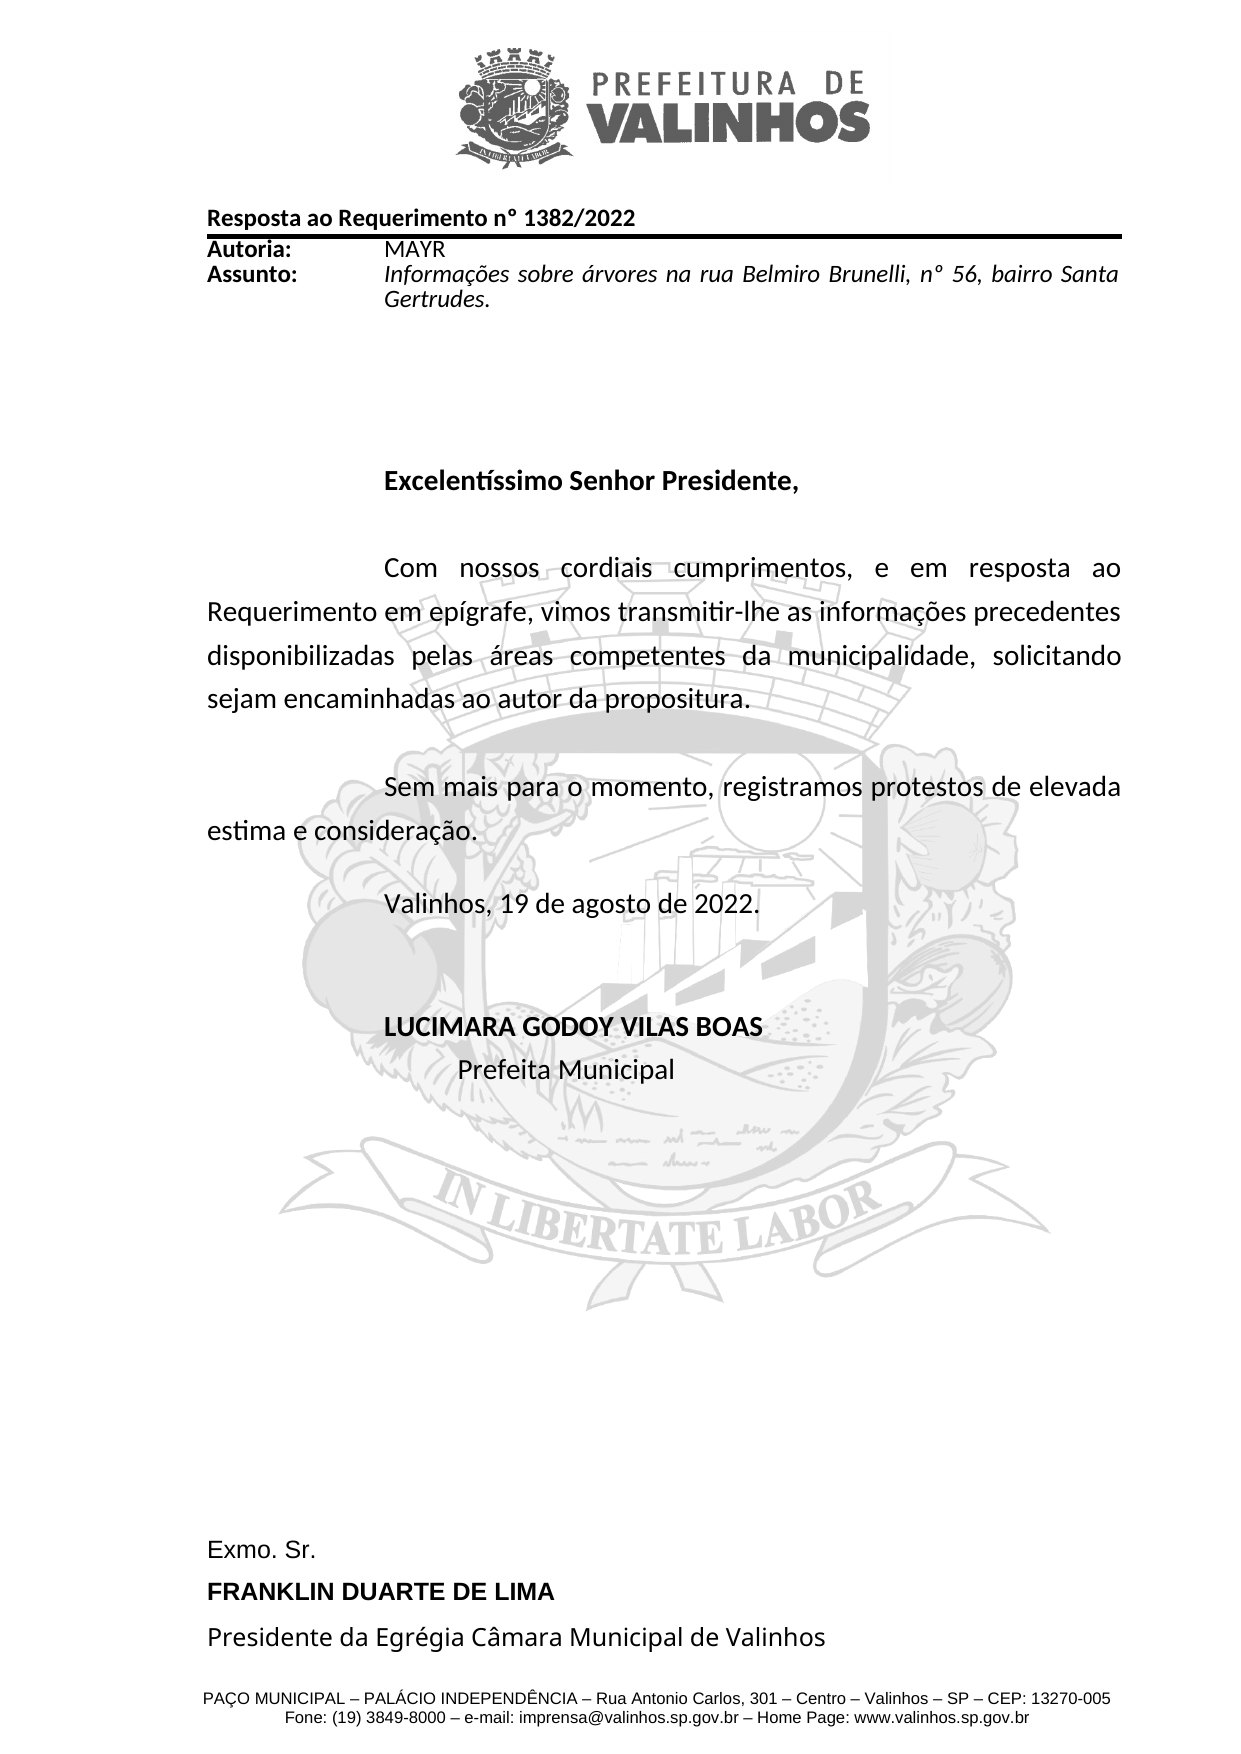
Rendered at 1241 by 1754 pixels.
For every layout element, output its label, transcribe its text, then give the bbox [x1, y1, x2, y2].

text LUCIMARA GODOY VILAS BOAS [1094, 1014, 1122, 1043]
picture [235, 518, 1094, 1355]
text Prefeita Municipal [207, 1058, 235, 1087]
text Valinhos, 19 de agosto de 2022. [1094, 891, 1122, 920]
text Sem mais para o momento, registramos protestos de elevada estima e consideração. [1094, 774, 1122, 847]
text LUCIMARA GODOY VILAS BOAS [207, 1014, 235, 1043]
picture [438, 29, 891, 185]
text Sem mais para o momento, registramos protestos de elevada estima e consideração. [207, 774, 235, 847]
text Valinhos, 19 de agosto de 2022. [207, 891, 235, 920]
text Excelentíssimo Senhor Presidente, [207, 468, 1122, 497]
picture [1090, 609, 1094, 619]
text Prefeita Municipal [1094, 1058, 1122, 1087]
